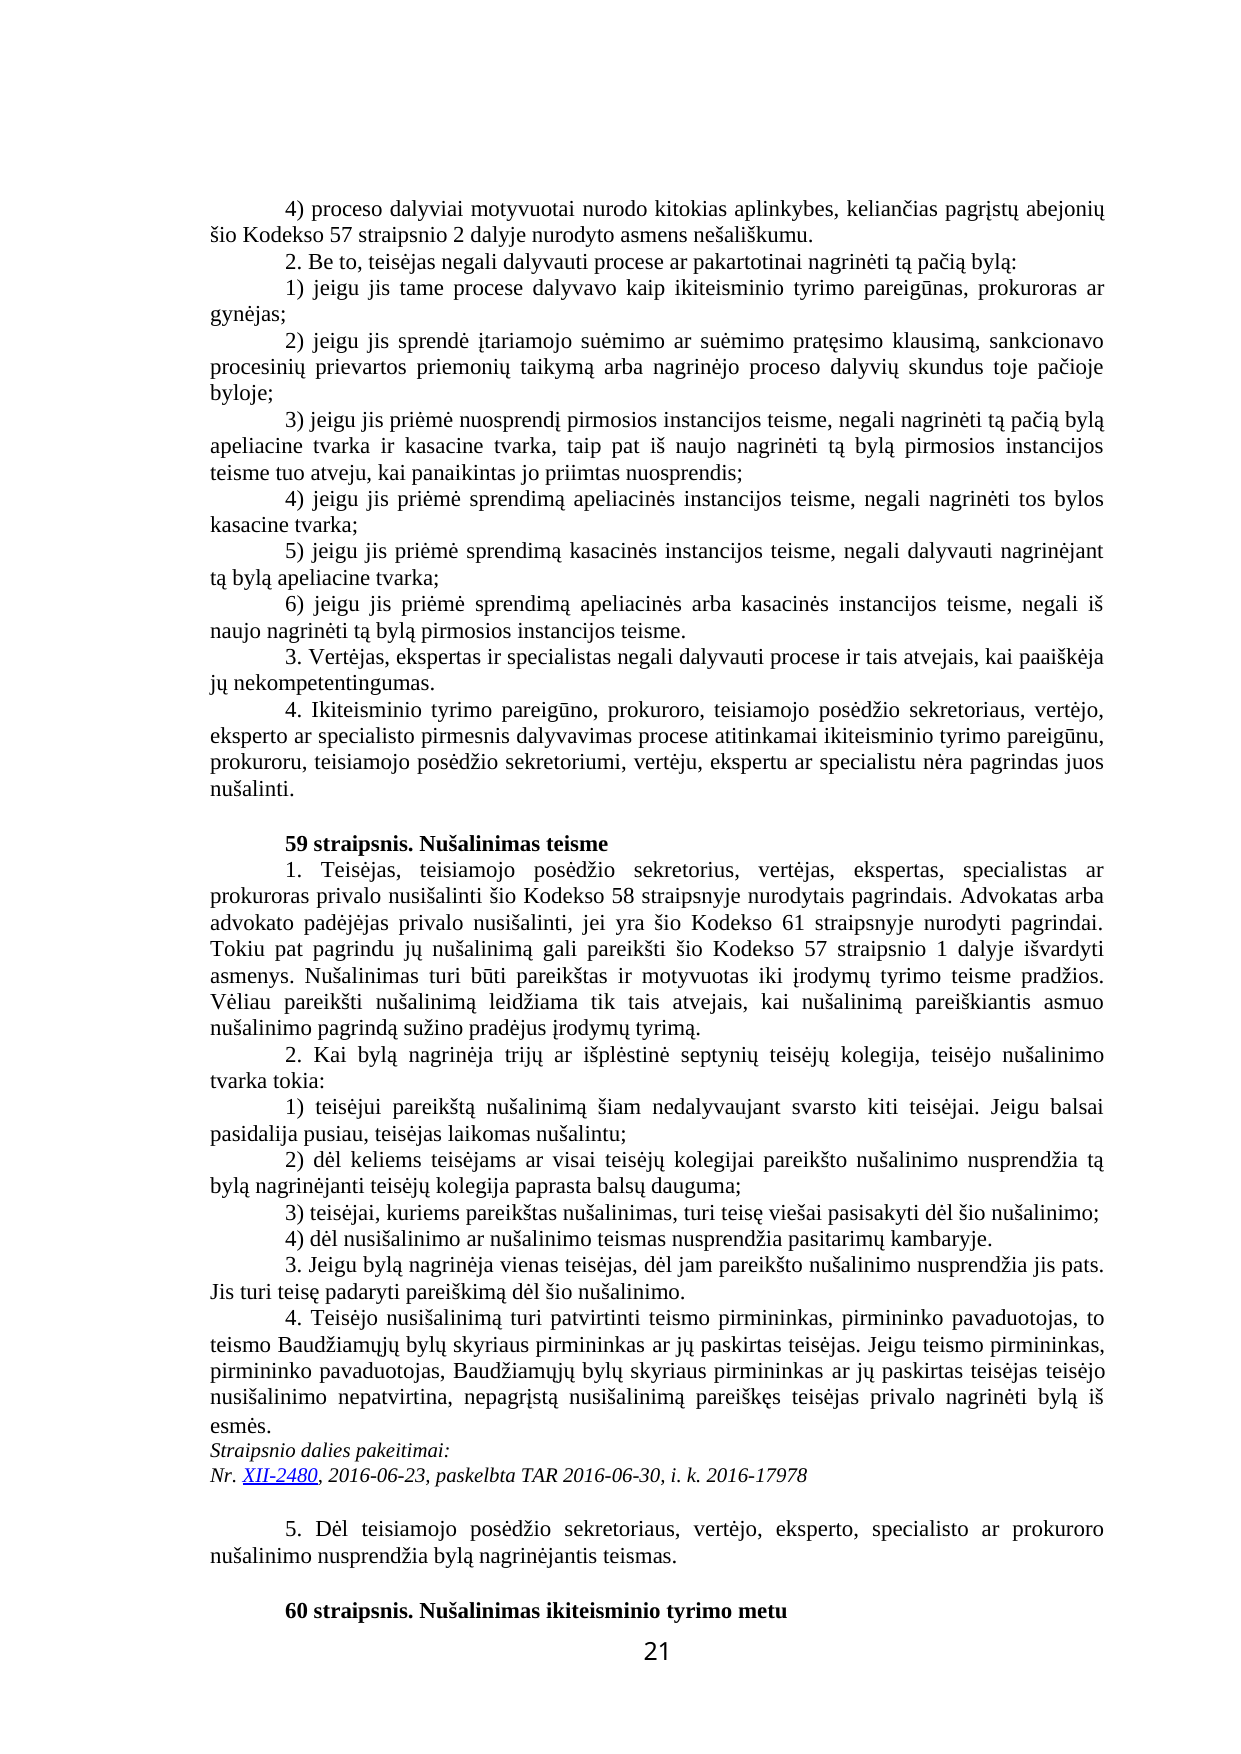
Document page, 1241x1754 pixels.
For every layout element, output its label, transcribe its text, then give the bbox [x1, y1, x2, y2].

text 2) jeigu jis sprendė įtariamojo suėmimo ar suėmimo pratęsimo klausimą, sankcionavo procesinių prievartos priemonių taikymą arba nagrinėjo proceso dalyvių skundus toje pačioje byloje; [210, 327, 1106, 406]
text 60 straipsnis. Nušalinimas ikiteisminio tyrimo metu [210, 1597, 1106, 1623]
text 4. Teisėjo nusišalinimą turi patvirtinti teismo pirmininkas, pirmininko pavaduotojas, to teismo Baudžiamųjų bylų skyriaus pirmininkas ar jų paskirtas teisėjas. Jeigu teismo pirmininkas, pirmininko pavaduotojas, Baudžiamųjų bylų skyriaus pirmininkas ar jų paskirtas teisėjas teisėjo nusišalinimo nepatvirtina, nepagrįstą nusišalinimą pareiškęs teisėjas privalo nagrinėti bylą iš esmės. [210, 1304, 1106, 1438]
text 1) jeigu jis tame procese dalyvavo kaip ikiteisminio tyrimo pareigūnas, prokuroras ar gynėjas; [210, 274, 1106, 327]
text 4. Ikiteisminio tyrimo pareigūno, prokuroro, teisiamojo posėdžio sekretoriaus, vertėjo, eksperto ar specialisto pirmesnis dalyvavimas procese atitinkamai ikiteisminio tyrimo pareigūnu, prokuroru, teisiamojo posėdžio sekretoriumi, vertėju, ekspertu ar specialistu nėra pagrindas juos nušalinti. [210, 696, 1106, 801]
text 3. Jeigu bylą nagrinėja vienas teisėjas, dėl jam pareikšto nušalinimo nusprendžia jis pats. Jis turi teisę padaryti pareiškimą dėl šio nušalinimo. [210, 1252, 1106, 1304]
text 4) proceso dalyviai motyvuotai nurodo kitokias aplinkybes, keliančias pagrįstų abejonių šio Kodekso 57 straipsnio 2 dalyje nurodyto asmens nešališkumu. [210, 195, 1106, 248]
text Nr. XII-2480, 2016-06-23, paskelbta TAR 2016-06-30, i. k. 2016-17978 [210, 1462, 1106, 1487]
text 1) teisėjui pareikštą nušalinimą šiam nedalyvaujant svarsto kiti teisėjai. Jeigu balsai pasidalija pusiau, teisėjas laikomas nušalintu; [210, 1093, 1106, 1146]
text 59 straipsnis. Nušalinimas teisme [210, 830, 1106, 856]
text 1. Teisėjas, teisiamojo posėdžio sekretorius, vertėjas, ekspertas, specialistas ar prokuroras privalo nusišalinti šio Kodekso 58 straipsnyje nurodytais pagrindais. Advokatas arba advokato padėjėjas privalo nusišalinti, jei yra šio Kodekso 61 straipsnyje nurodyti pagrindai. Tokiu pat pagrindu jų nušalinimą gali pareikšti šio Kodekso 57 straipsnio 1 dalyje išvardyti asmenys. Nušalinimas turi būti pareikštas ir motyvuotas iki įrodymų tyrimo teisme pradžios. Vėliau pareikšti nušalinimą leidžiama tik tais atvejais, kai nušalinimą pareiškiantis asmuo nušalinimo pagrindą sužino pradėjus įrodymų tyrimą. [210, 856, 1106, 1041]
text 5. Dėl teisiamojo posėdžio sekretoriaus, vertėjo, eksperto, specialisto ar prokuroro nušalinimo nusprendžia bylą nagrinėjantis teismas. [210, 1515, 1106, 1568]
text 4) jeigu jis priėmė sprendimą apeliacinės instancijos teisme, negali nagrinėti tos bylos kasacine tvarka; [210, 485, 1106, 538]
text 4) dėl nusišalinimo ar nušalinimo teismas nusprendžia pasitarimų kambaryje. [210, 1225, 1106, 1252]
text 2) dėl keliems teisėjams ar visai teisėjų kolegijai pareikšto nušalinimo nusprendžia tą bylą nagrinėjanti teisėjų kolegija paprasta balsų dauguma; [210, 1146, 1106, 1199]
text 2. Be to, teisėjas negali dalyvauti procese ar pakartotinai nagrinėti tą pačią bylą: [210, 248, 1106, 274]
text 3) jeigu jis priėmė nuosprendį pirmosios instancijos teisme, negali nagrinėti tą pačią bylą apeliacine tvarka ir kasacine tvarka, taip pat iš naujo nagrinėti tą bylą pirmosios instancijos teisme tuo atveju, kai panaikintas jo priimtas nuosprendis; [210, 406, 1106, 485]
text 3. Vertėjas, ekspertas ir specialistas negali dalyvauti procese ir tais atvejais, kai paaiškėja jų nekompetentingumas. [210, 643, 1106, 696]
text 3) teisėjai, kuriems pareikštas nušalinimas, turi teisę viešai pasisakyti dėl šio nušalinimo; [210, 1199, 1106, 1225]
text 5) jeigu jis priėmė sprendimą kasacinės instancijos teisme, negali dalyvauti nagrinėjant tą bylą apeliacine tvarka; [210, 538, 1106, 590]
text Straipsnio dalies pakeitimai: [210, 1438, 1106, 1462]
text 6) jeigu jis priėmė sprendimą apeliacinės arba kasacinės instancijos teisme, negali iš naujo nagrinėti tą bylą pirmosios instancijos teisme. [210, 590, 1106, 643]
text 2. Kai bylą nagrinėja trijų ar išplėstinė septynių teisėjų kolegija, teisėjo nušalinimo tvarka tokia: [210, 1041, 1106, 1093]
